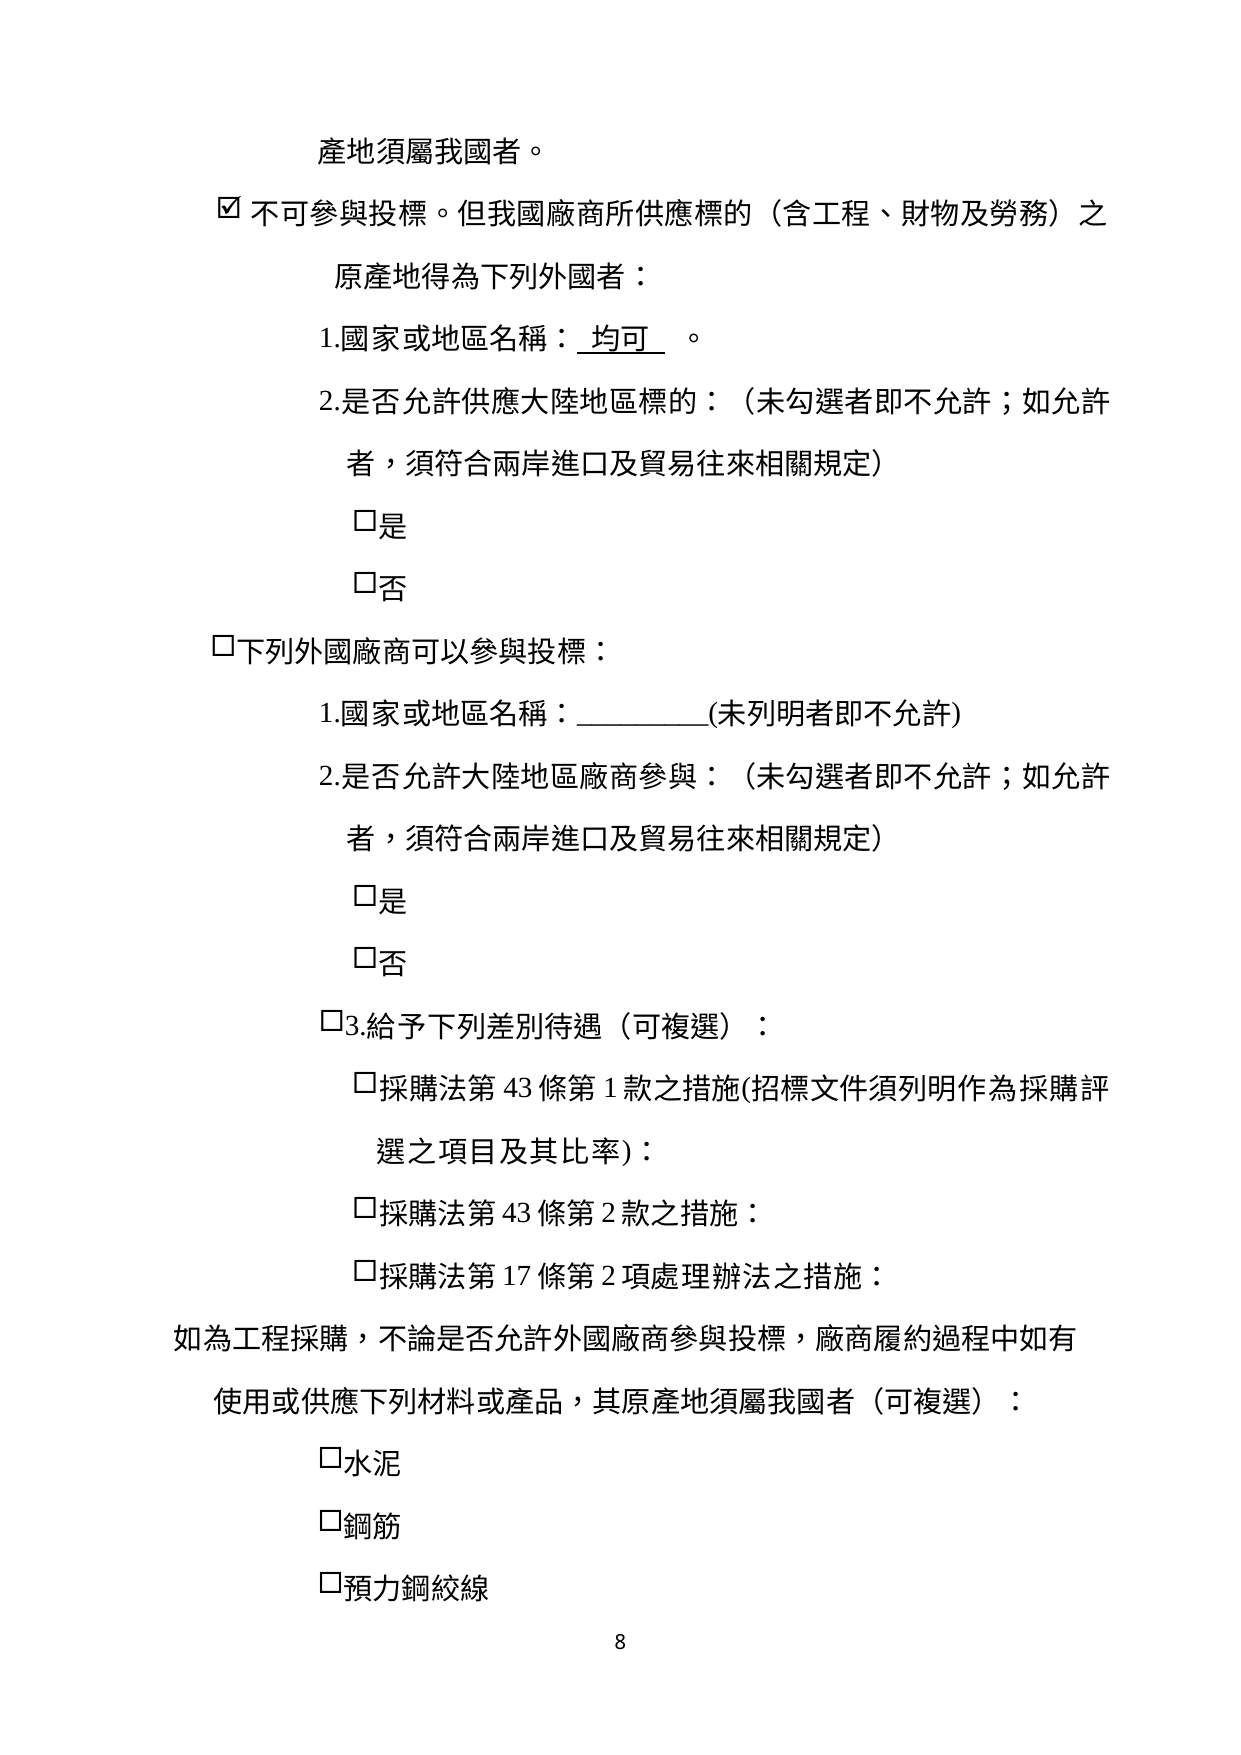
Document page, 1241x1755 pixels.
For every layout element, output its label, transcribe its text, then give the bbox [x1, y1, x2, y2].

text 是 [352, 858, 1110, 920]
text 1.國家或地區名稱： 均可 。 [319, 295, 1110, 358]
text 採購法第43條第1款之措施(招標文件須列明作為採購評選之項目及其比率)： [352, 1045, 1110, 1170]
text 2.是否允許大陸地區廠商參與：（未勾選者即不允許；如允許者，須符合兩岸進口及貿易往來相關規定） [319, 733, 1110, 858]
text 水泥 [317, 1420, 1110, 1483]
text 採購法第17條第2項處理辦法之措施： [352, 1233, 1110, 1295]
text 1.國家或地區名稱：_________(未列明者即不允許) [319, 670, 1110, 733]
text 是 [352, 483, 1110, 545]
text 鋼筋 [317, 1483, 1110, 1545]
text 否 [352, 545, 1110, 608]
text 預力鋼絞線 [317, 1545, 1110, 1608]
text 使用或供應下列材料或產品，其原產地須屬我國者（可複選）： [155, 1358, 1110, 1420]
text 產地須屬我國者。 [130, 108, 1110, 170]
text 3.給予下列差別待遇（可複選）： [319, 983, 1110, 1045]
text 採購法第43條第2款之措施： [352, 1170, 1110, 1233]
text 否 [352, 920, 1110, 983]
text 下列外國廠商可以參與投標： [130, 608, 1110, 670]
text 2.是否允許供應大陸地區標的：（未勾選者即不允許；如允許者，須符合兩岸進口及貿易往來相關規定） [319, 358, 1110, 483]
text þ不可參與投標。但我國廠商所供應標的（含工程、財物及勞務）之原產地得為下列外國者： [130, 170, 1110, 295]
text 如為工程採購，不論是否允許外國廠商參與投標，廠商履約過程中如有 [130, 1295, 1110, 1358]
